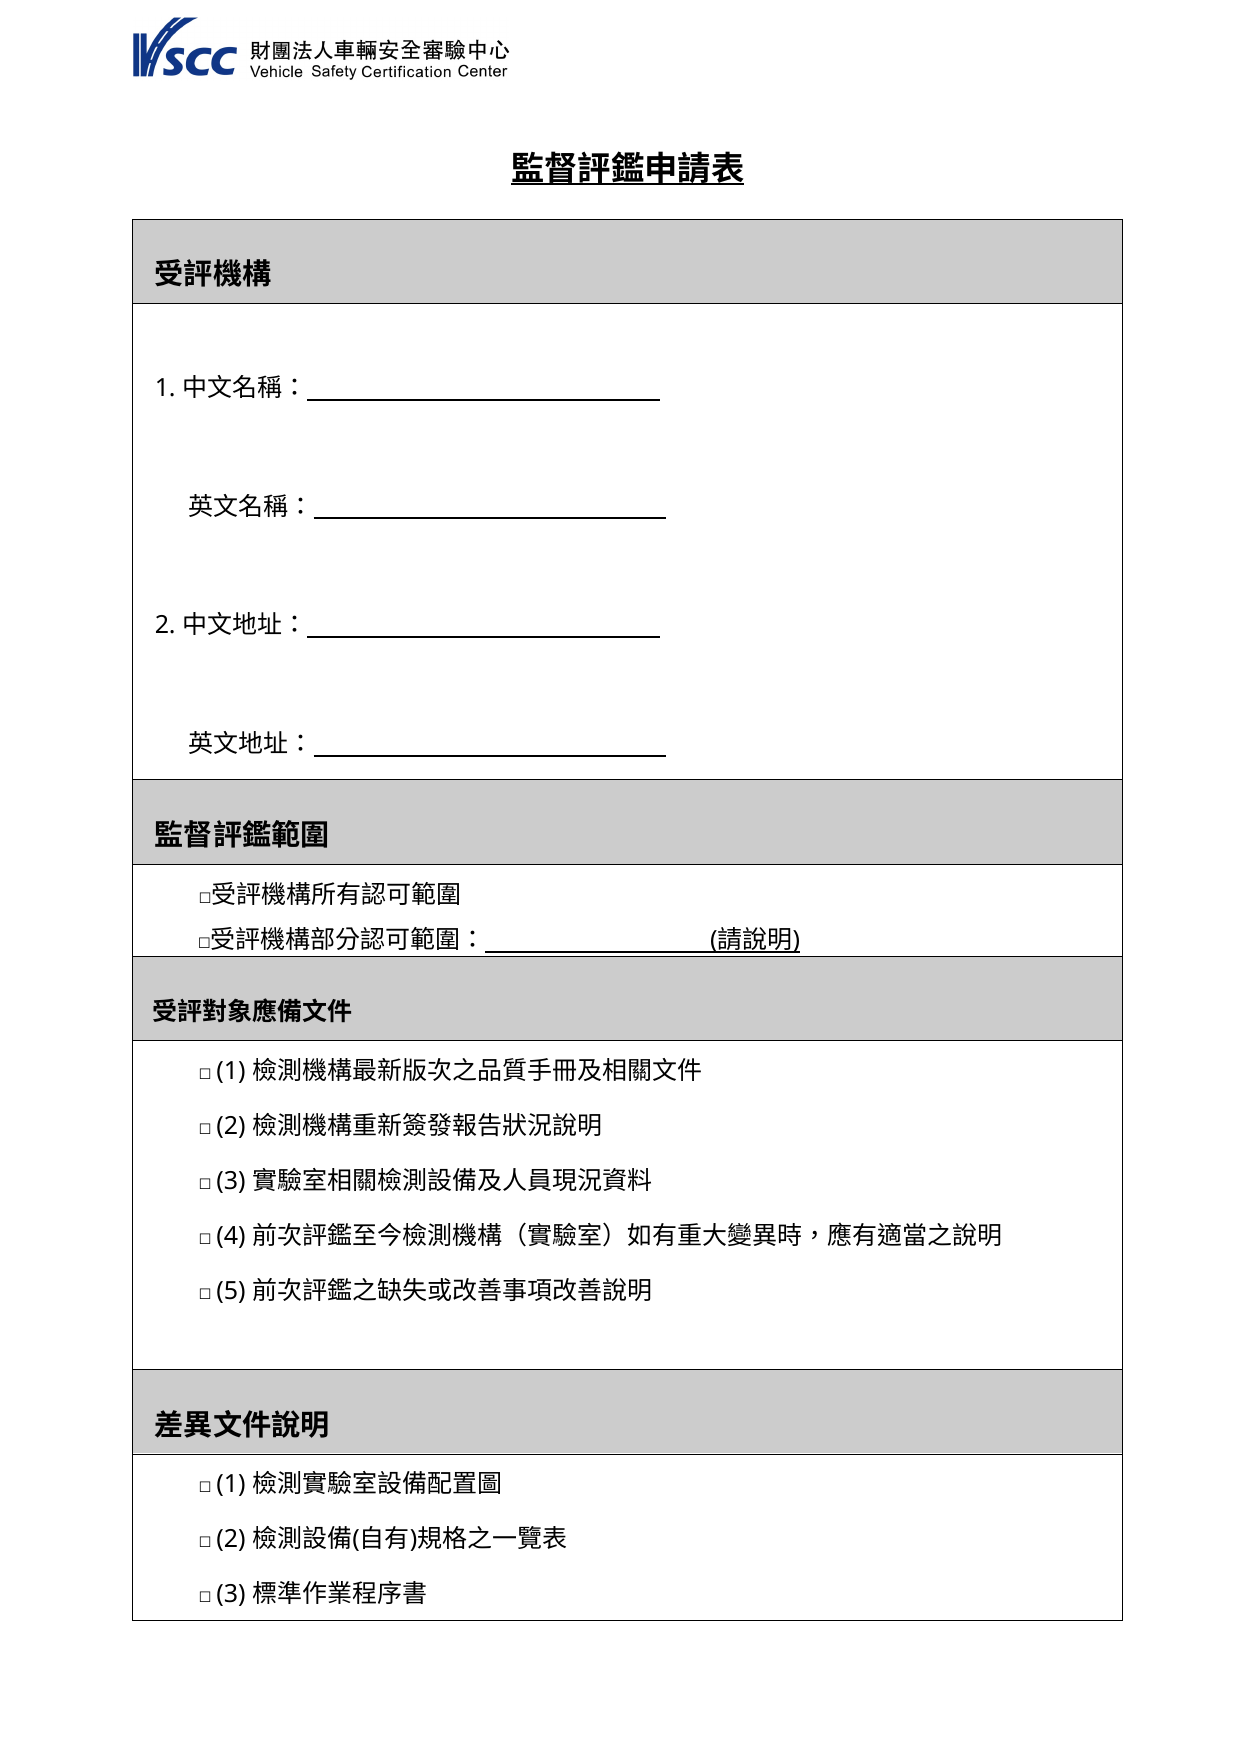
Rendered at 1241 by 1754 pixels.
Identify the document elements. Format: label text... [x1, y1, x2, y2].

table_cell ☐ (1) 檢測實驗室設備配置圖 ☐ (2) 檢測設備(自有)規格之一覽表 ☐ (3) 標準作業程序書 [133, 1455, 1122, 1619]
table_cell 差異文件說明 [133, 1370, 1122, 1453]
table_header 受評機構 [133, 220, 1122, 303]
table_cell 受評對象應備文件 [133, 957, 1122, 1040]
table_cell ☐受評機構所有認可範圍 ☐受評機構部分認可範圍： (請說明) [133, 865, 1122, 956]
text 監督評鑑申請表 [133, 142, 1122, 190]
table_cell 1. 中文名稱： 英文名稱： 2. 中文地址： 英文地址： [133, 304, 1122, 779]
table_cell ☐ (1) 檢測機構最新版次之品質手冊及相關文件 ☐ (2) 檢測機構重新簽發報告狀況說明 ☐ (3) 實驗室相關檢測設備及人員現況資料 ☐ (4) 前次評鑑至今檢測機構（實驗室）如有重大變異時，應有適當之說明 ☐ (5) 前次評鑑之缺失或改善事項改善說明 [133, 1041, 1122, 1369]
table_cell 監督評鑑範圍 [133, 780, 1122, 864]
